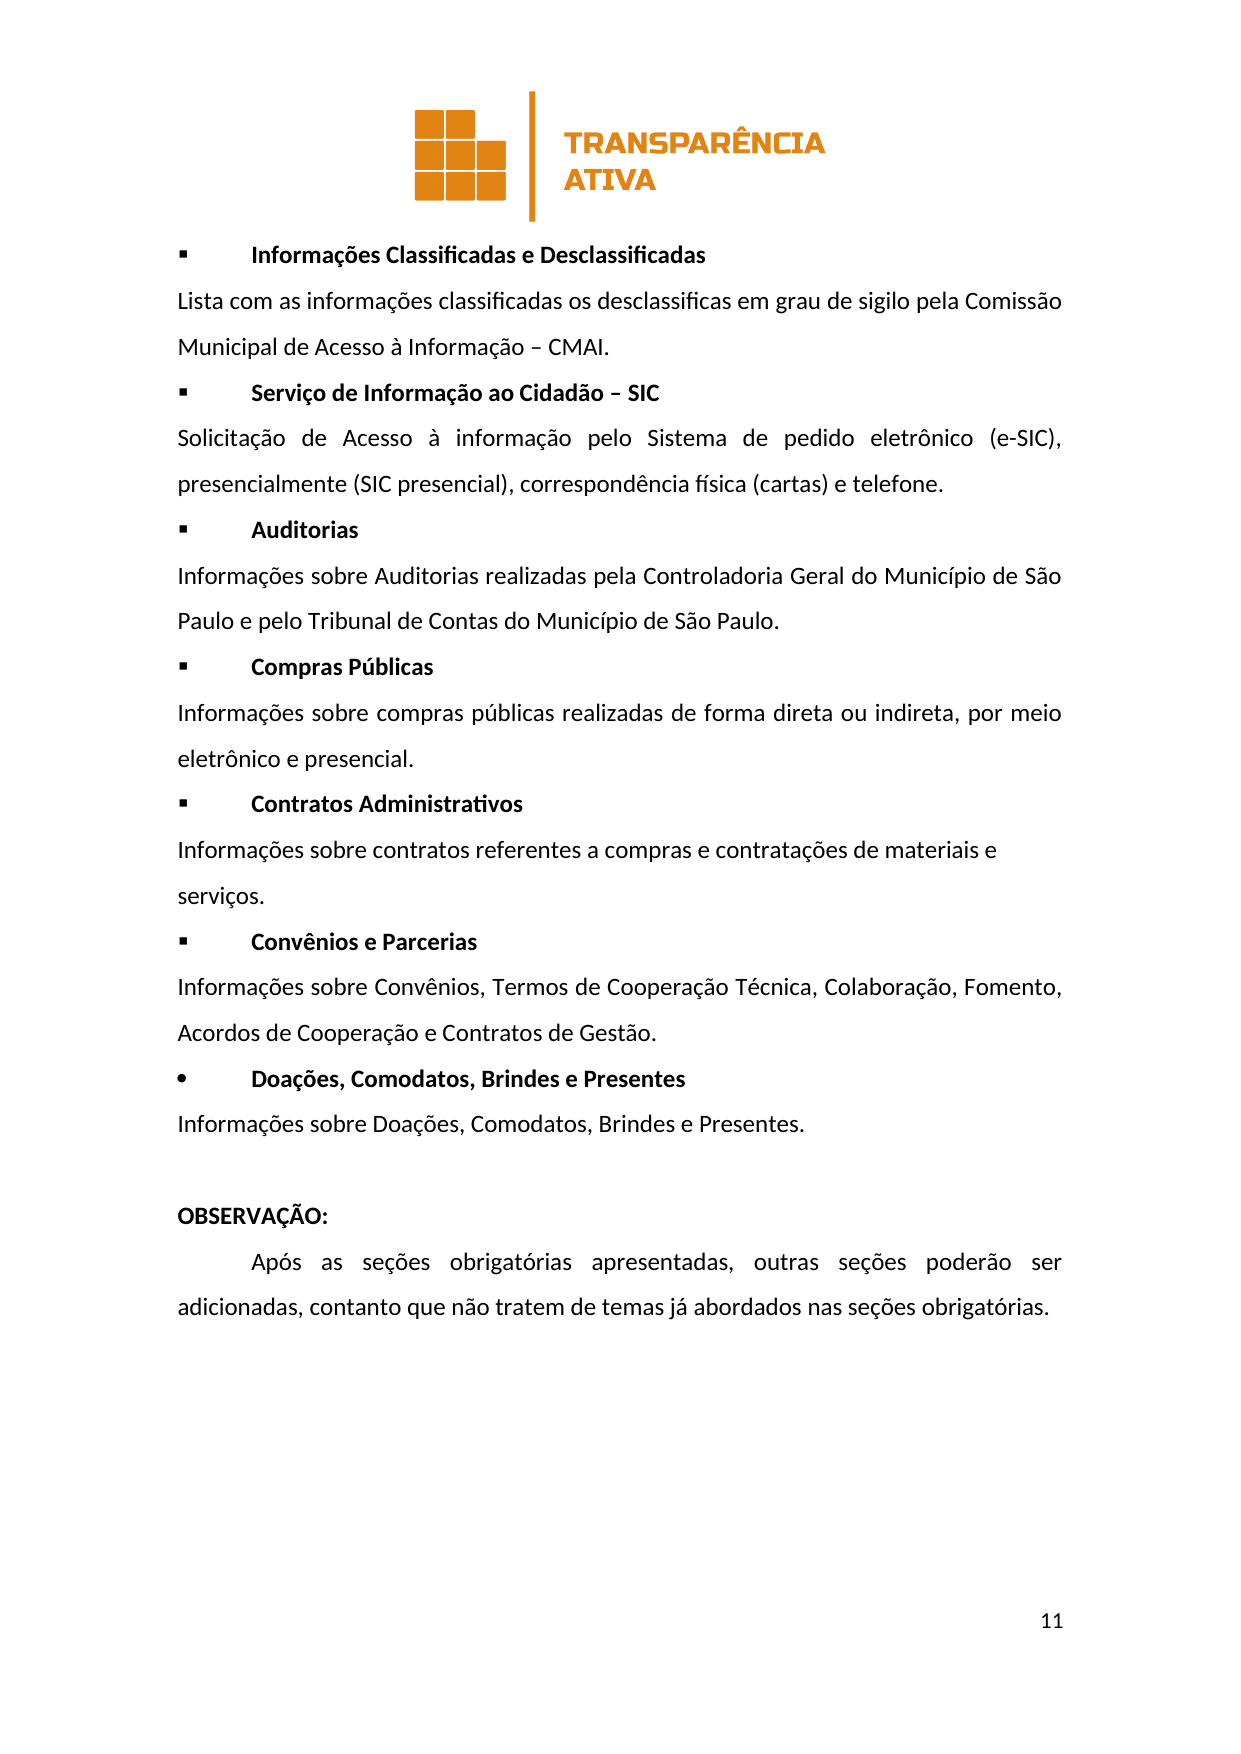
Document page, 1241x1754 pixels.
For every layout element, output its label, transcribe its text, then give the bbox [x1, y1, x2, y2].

text Lista com as informações classificadas os desclassificas em grau de sigilo pela Comissão Municipal de Acesso à Informação – CMAI. [177, 285, 1063, 362]
list Informações Classificadas e Desclassificadas [177, 240, 1063, 270]
list Convênios e Parcerias [177, 926, 1063, 956]
list Serviço de Informação ao Cidadão – SIC [177, 377, 1063, 407]
text OBSERVAÇÃO: [177, 1200, 1063, 1231]
text Informações sobre Doações, Comodatos, Brindes e Presentes. [177, 1108, 1063, 1139]
text Informações sobre Auditorias realizadas pela Controladoria Geral do Município de São Paulo e pelo Tribunal de Contas do Município de São Paulo. [177, 560, 1063, 636]
text Informações sobre contratos referentes a compras e contratações de materiais e serviços. [177, 834, 1063, 910]
list Doações, Comodatos, Brindes e Presentes [177, 1063, 1063, 1093]
text Informações sobre Convênios, Termos de Cooperação Técnica, Colaboração, Fomento, Acordos de Cooperação e Contratos de Gestão. [177, 971, 1063, 1048]
list Auditorias [177, 514, 1063, 544]
text Solicitação de Acesso à informação pelo Sistema de pedido eletrônico (e-SIC), presencialmente (SIC presencial), correspondência física (cartas) e telefone. [177, 423, 1063, 499]
list Contratos Administrativos [177, 788, 1063, 819]
list Compras Públicas [177, 651, 1063, 682]
text Informações sobre compras públicas realizadas de forma direta ou indireta, por meio eletrônico e presencial. [177, 697, 1063, 773]
text Após as seções obrigatórias apresentadas, outras seções poderão ser adicionadas, contanto que não tratem de temas já abordados nas seções obrigatórias. [177, 1246, 1063, 1322]
